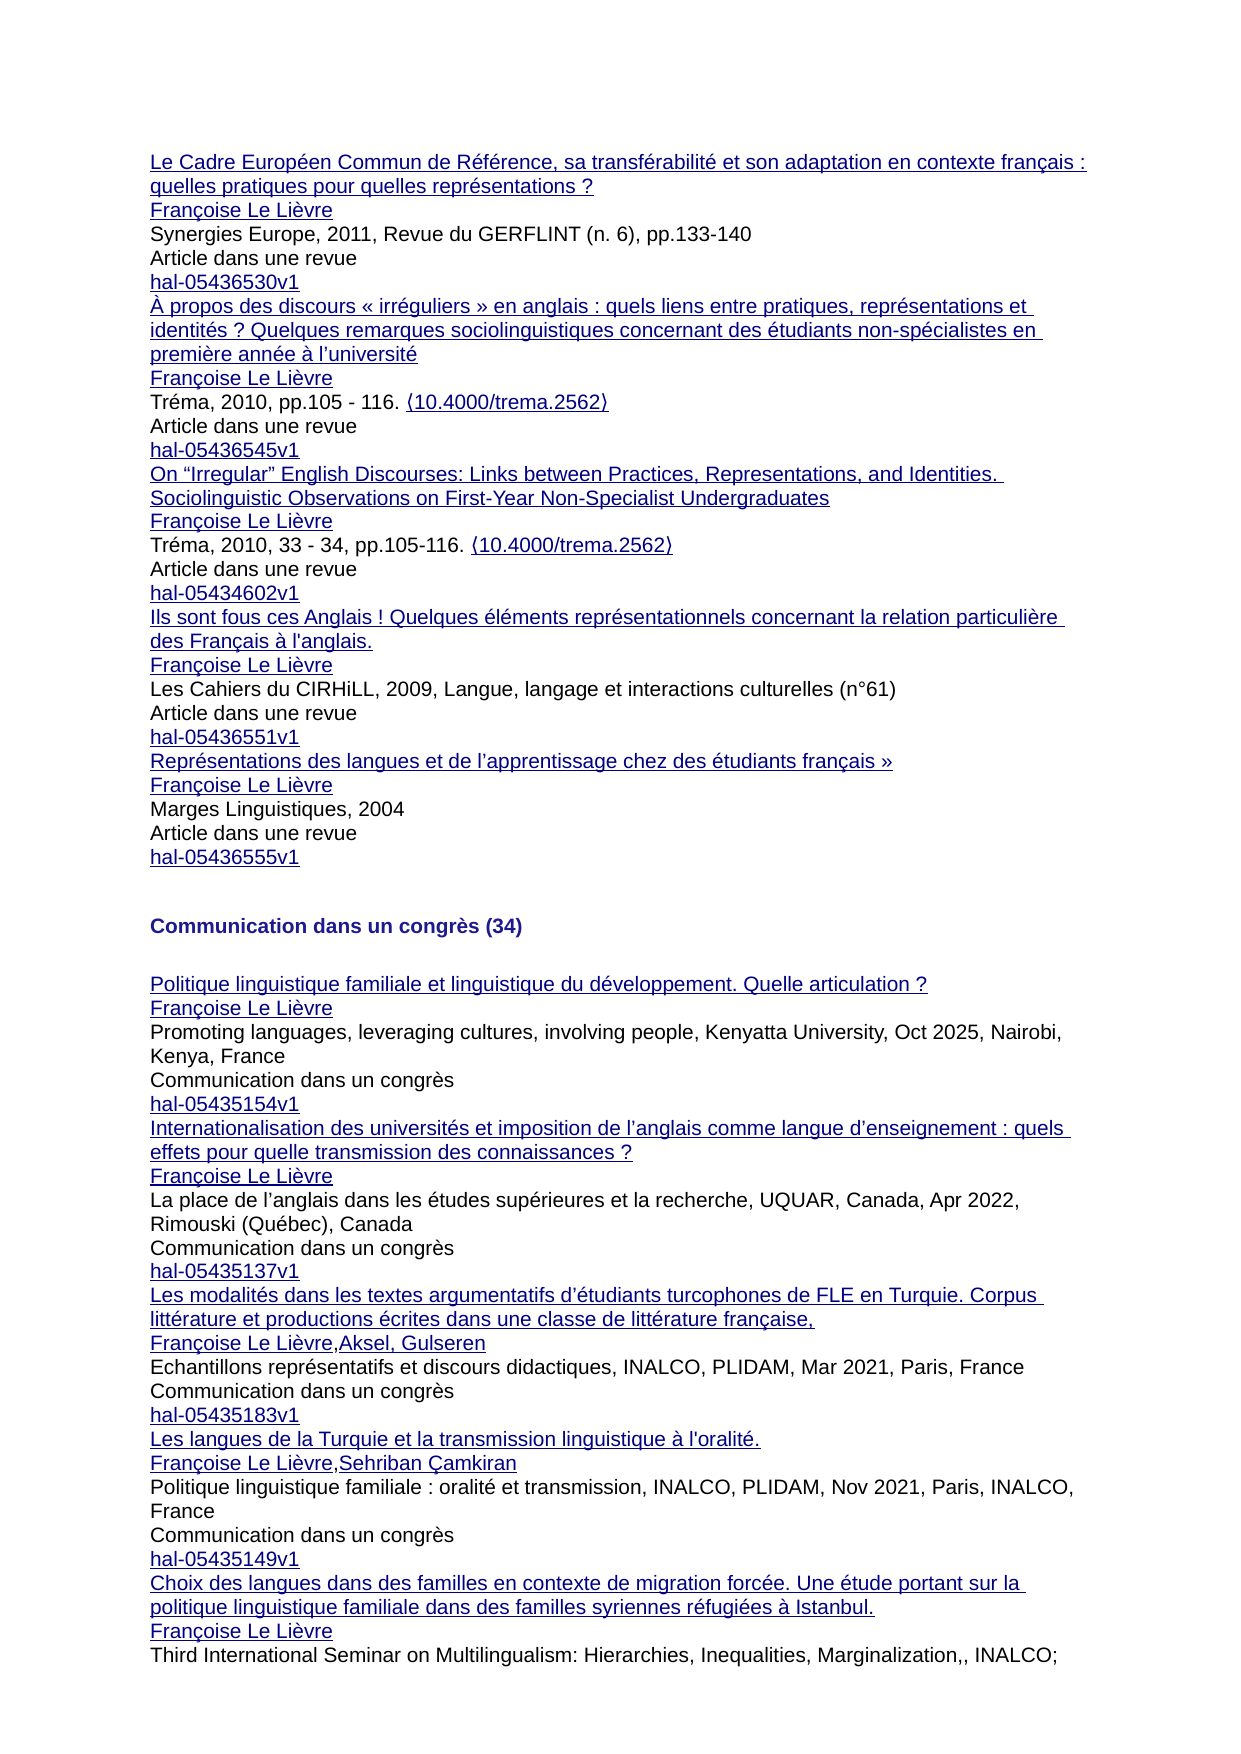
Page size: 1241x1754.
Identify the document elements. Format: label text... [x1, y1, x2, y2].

table_cell Le Cadre Européen Commun de Référence, sa transférabilité et son adaptation en contexte français : quelles pratiques pour quelles représentations ? Françoise Le Lièvre Synergies Europe, 2011, Revue du GERFLINT (n. 6), pp.133-140 Article dans une revue hal-05436530v1 [150, 150, 1090, 294]
table_cell Les modalités dans les textes argumentatifs d’étudiants turcophones de FLE en Turquie. Corpus littérature et productions écrites dans une classe de littérature française, Françoise Le Lièvre,Aksel, Gulseren Echantillons représentatifs et discours didactiques, INALCO, PLIDAM, Mar 2021, Paris, France Communication dans un congrès hal-05435183v1 [150, 1283, 1090, 1427]
table_cell Choix des langues dans des familles en contexte de migration forcée. Une étude portant sur la politique linguistique familiale dans des familles syriennes réfugiées à Istanbul. Françoise Le Lièvre Third International Seminar on Multilingualism: Hierarchies, Inequalities, Marginalization,, INALCO; [150, 1571, 1090, 1667]
table_cell Les langues de la Turquie et la transmission linguistique à l'oralité. Françoise Le Lièvre,Sehriban Çamkiran Politique linguistique familiale : oralité et transmission, INALCO, PLIDAM, Nov 2021, Paris, INALCO, France Communication dans un congrès hal-05435149v1 [150, 1427, 1090, 1571]
table_cell Représentations des langues et de l’apprentissage chez des étudiants français » Françoise Le Lièvre Marges Linguistiques, 2004 Article dans une revue hal-05436555v1 [150, 749, 1090, 869]
table_cell À propos des discours « irréguliers » en anglais : quels liens entre pratiques, représentations et identités ? Quelques remarques sociolinguistiques concernant des étudiants non-spécialistes en première année à l’université Françoise Le Lièvre Tréma, 2010, pp.105 - 116. ⟨10.4000/trema.2562⟩ Article dans une revue hal-05436545v1 [150, 294, 1090, 461]
table_cell Ils sont fous ces Anglais ! Quelques éléments représentationnels concernant la relation particulière des Français à l'anglais. Françoise Le Lièvre Les Cahiers du CIRHiLL, 2009, Langue, langage et interactions culturelles (n°61) Article dans une revue hal-05436551v1 [150, 605, 1090, 749]
subtitle Communication dans un congrès (34) [150, 913, 1090, 937]
table_cell On “Irregular” English Discourses: Links between Practices, Representations, and Identities. Sociolinguistic Observations on First-Year Non-Specialist Undergraduates Françoise Le Lièvre Tréma, 2010, 33 - 34, pp.105-116. ⟨10.4000/trema.2562⟩ Article dans une revue hal-05434602v1 [150, 461, 1090, 605]
table_cell Internationalisation des universités et imposition de l’anglais comme langue d’enseignement : quels effets pour quelle transmission des connaissances ? Françoise Le Lièvre La place de l’anglais dans les études supérieures et la recherche, UQUAR, Canada, Apr 2022, Rimouski (Québec), Canada Communication dans un congrès hal-05435137v1 [150, 1116, 1090, 1283]
table_header Politique linguistique familiale et linguistique du développement. Quelle articulation ? Françoise Le Lièvre Promoting languages, leveraging cultures, involving people, Kenyatta University, Oct 2025, Nairobi, Kenya, France Communication dans un congrès hal-05435154v1 [150, 972, 1090, 1116]
